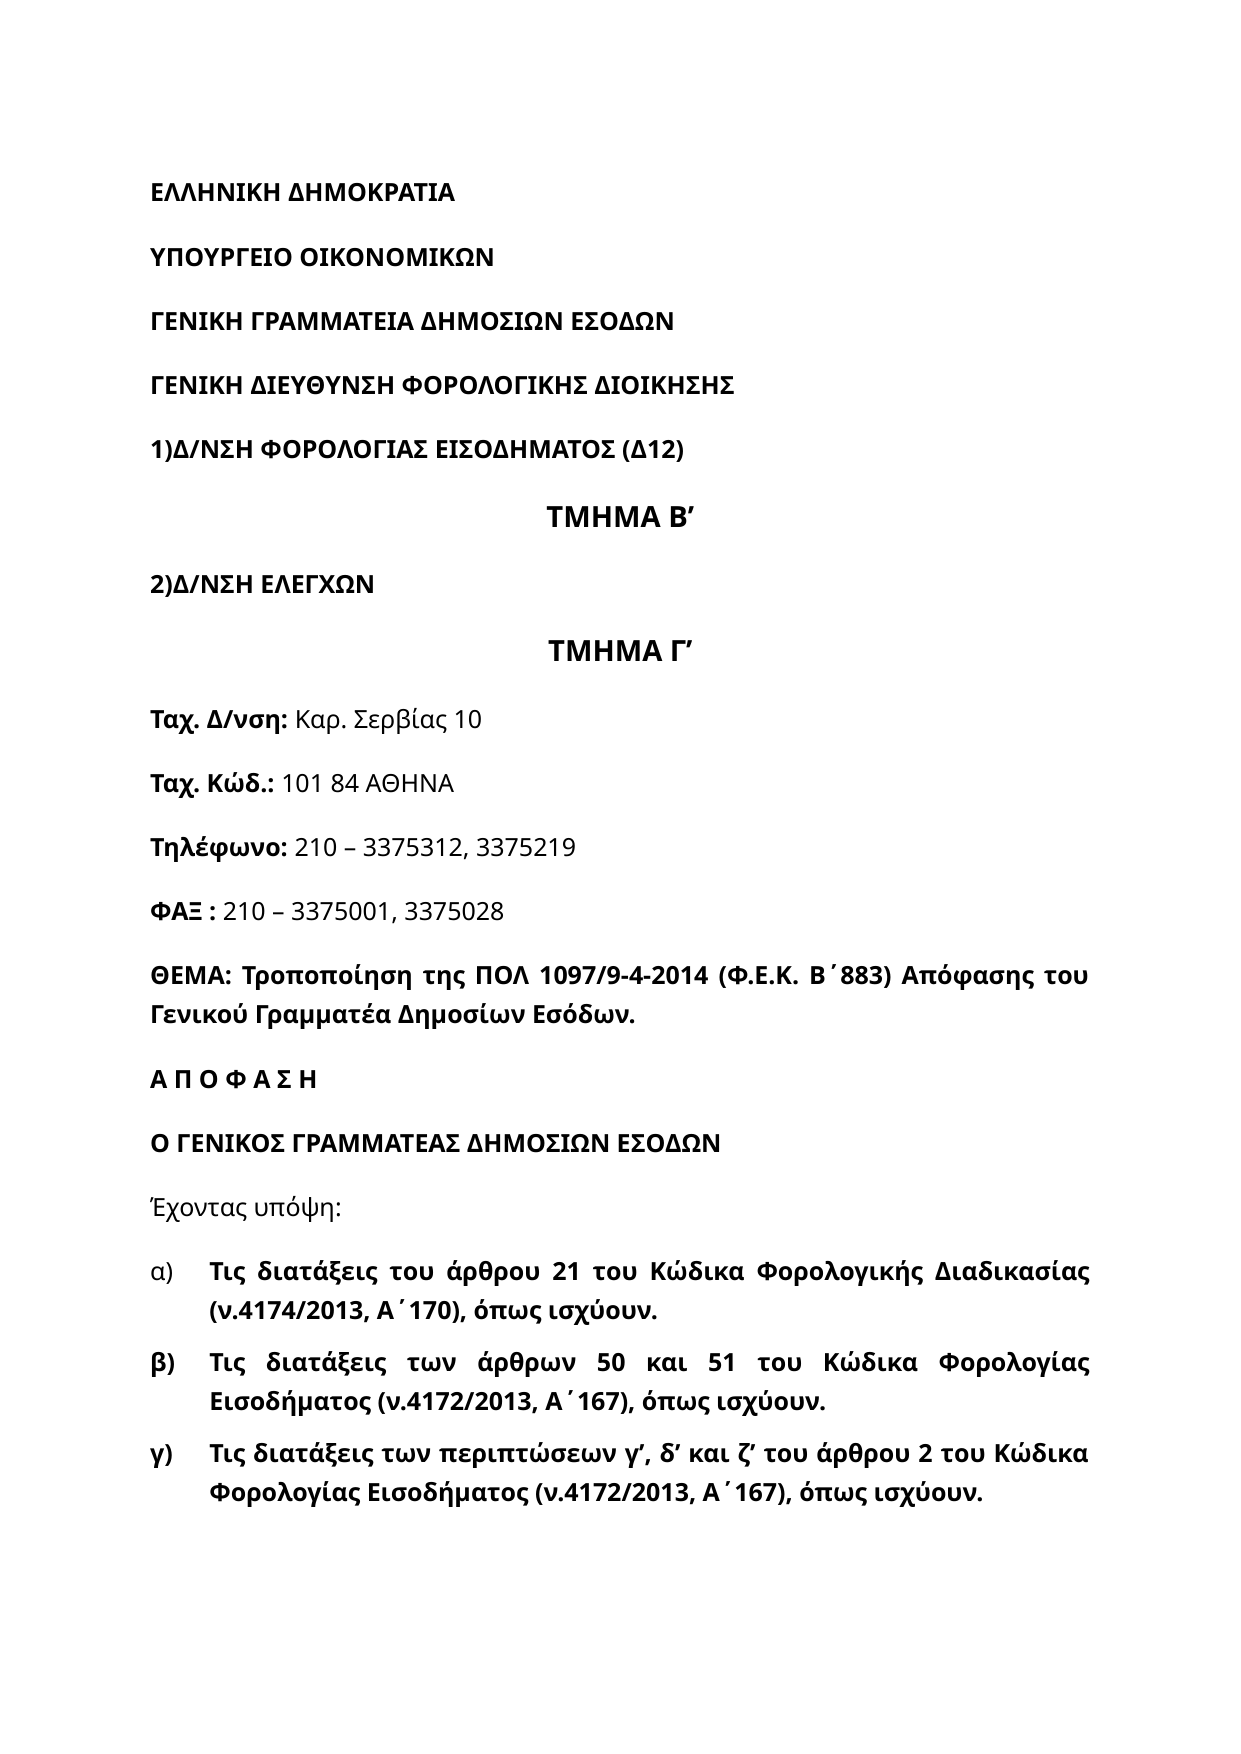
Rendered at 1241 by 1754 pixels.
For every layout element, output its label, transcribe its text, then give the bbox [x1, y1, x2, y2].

list γ) Τις διατάξεις των περιπτώσεων γ’, δ’ και ζ’ του άρθρου 2 του Κώδικα Φορολογίας Εισοδήματος (ν.4172/2013, Α΄167), όπως ισχύουν. [150, 1435, 1090, 1509]
text Ταχ. Δ/νση: Καρ. Σερβίας 10 [150, 701, 1090, 735]
text 1)Δ/ΝΣΗ ΦΟΡΟΛΟΓΙΑΣ ΕΙΣΟΔΗΜΑΤΟΣ (Δ12) [150, 432, 1090, 466]
text Ο ΓΕΝΙΚΟΣ ΓΡΑΜΜΑΤΕΑΣ ΔΗΜΟΣΙΩΝ ΕΣΟΔΩΝ [150, 1125, 1090, 1159]
text ΓΕΝΙΚΗ ΔΙΕΥΘΥΝΣΗ ΦΟΡΟΛΟΓΙΚΗΣ ΔΙΟΙΚΗΣΗΣ [150, 367, 1090, 402]
text Έχοντας υπόψη: [150, 1189, 1090, 1224]
text 2)Δ/ΝΣΗ ΕΛΕΓΧΩΝ [150, 566, 1090, 601]
subtitle ΤΜΗΜΑ Β’ [150, 496, 1090, 536]
subtitle ΤΜΗΜΑ Γ’ [150, 631, 1090, 670]
text ΥΠΟΥΡΓΕΙΟ ΟΙΚΟΝΟΜΙΚΩΝ [150, 239, 1090, 273]
list β) Τις διατάξεις των άρθρων 50 και 51 του Κώδικα Φορολογίας Εισοδήματος (ν.4172/2013, Α΄167), όπως ισχύουν. [150, 1344, 1090, 1418]
text ΕΛΛΗΝΙΚΗ ΔΗΜΟΚΡΑΤΙΑ [150, 175, 1090, 209]
text Α Π Ο Φ Α Σ Η [150, 1061, 1090, 1095]
list α) Τις διατάξεις του άρθρου 21 του Κώδικα Φορολογικής Διαδικασίας (ν.4174/2013, Α΄170), όπως ισχύουν. [150, 1254, 1090, 1327]
text ΘΕΜΑ: Τροποποίηση της ΠΟΛ 1097/9-4-2014 (Φ.Ε.Κ. Β΄883) Απόφασης του Γενικού Γραμματέα Δημοσίων Εσόδων. [150, 958, 1090, 1031]
text Ταχ. Κώδ.: 101 84 ΑΘΗΝΑ [150, 765, 1090, 799]
text ΓΕΝΙΚΗ ΓΡΑΜΜΑΤΕΙΑ ΔΗΜΟΣΙΩΝ ΕΣΟΔΩΝ [150, 303, 1090, 337]
text Τηλέφωνο: 210 – 3375312, 3375219 [150, 829, 1090, 864]
text ΦΑΞ : 210 – 3375001, 3375028 [150, 894, 1090, 928]
